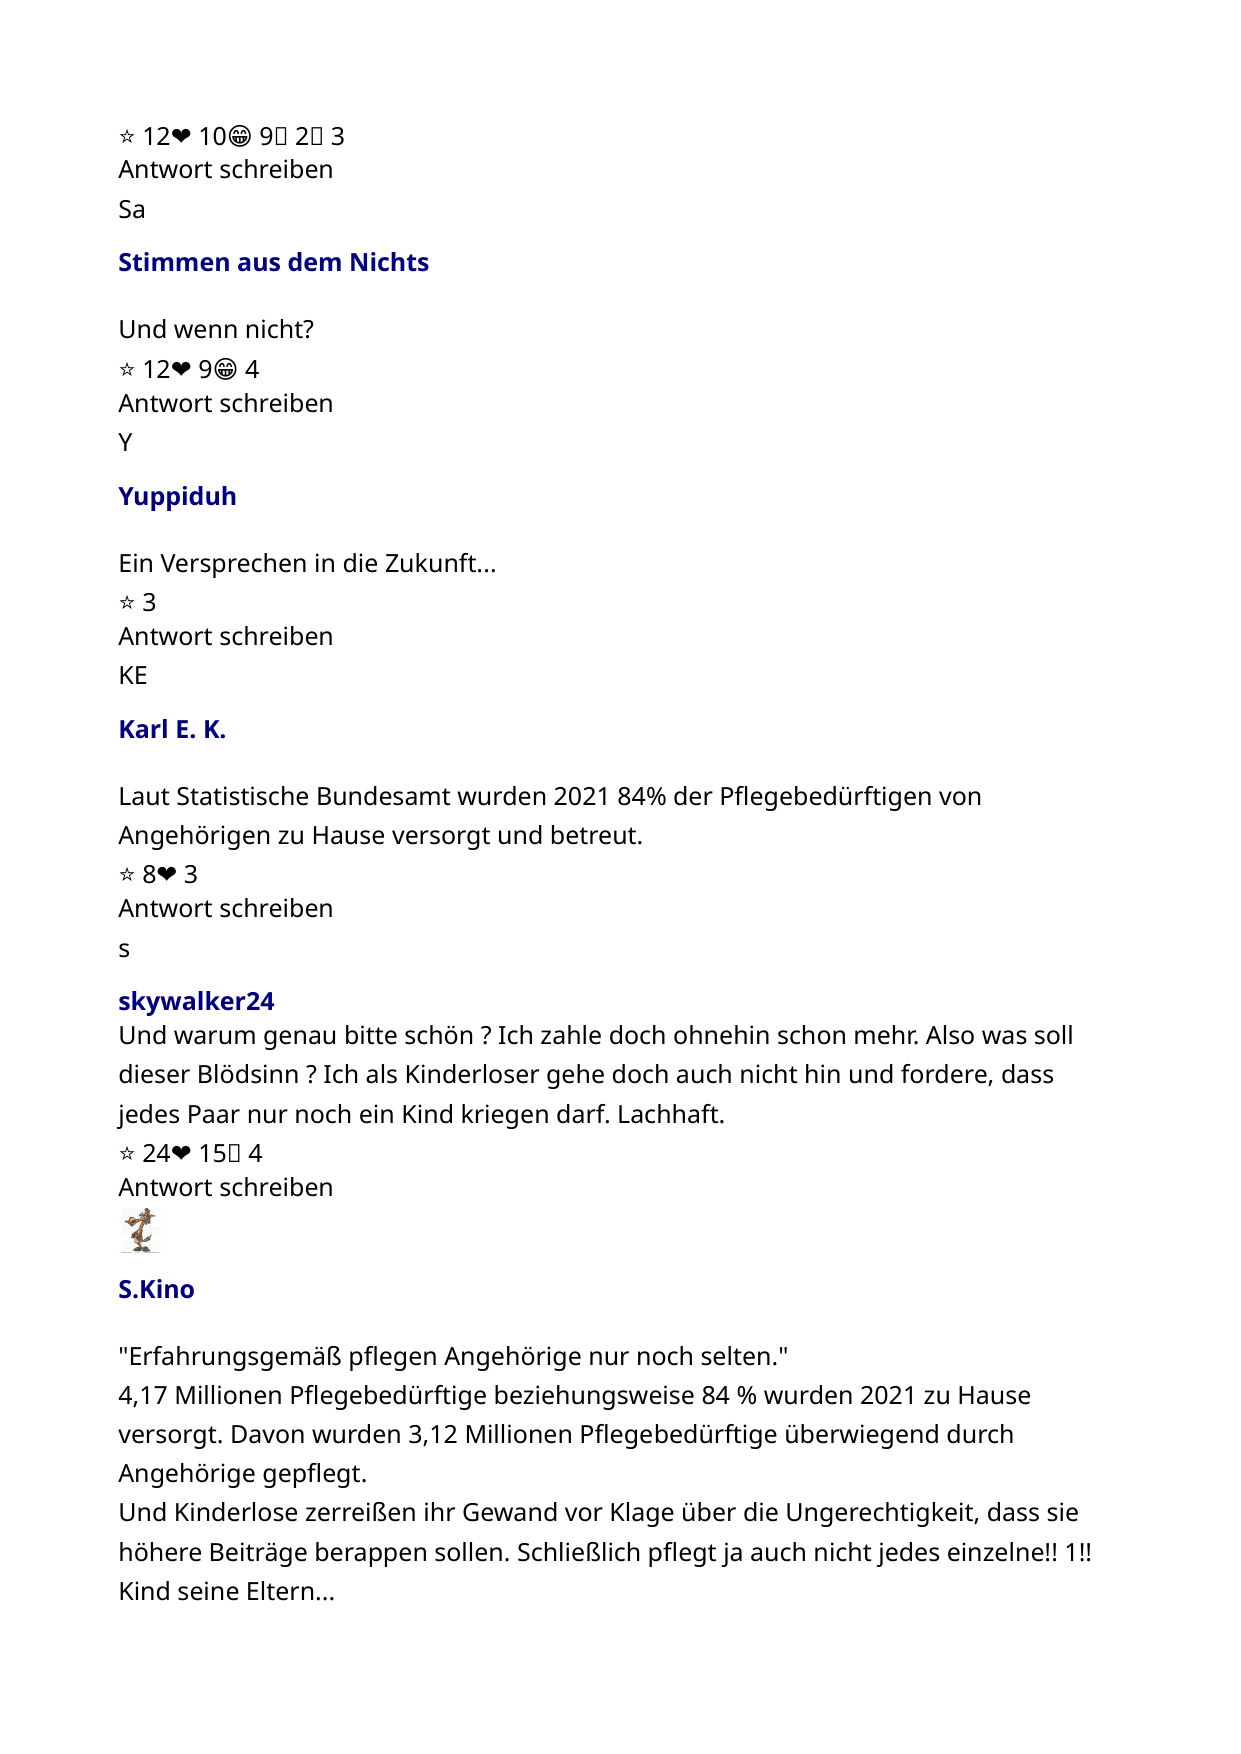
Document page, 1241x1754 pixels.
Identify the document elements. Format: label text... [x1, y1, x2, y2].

picture [118, 1208, 162, 1253]
text Antwort schreiben [118, 385, 1122, 419]
text ⭐️ 12❤️ 9😁 4 [118, 351, 1122, 385]
subtitle skywalker24 [118, 984, 1122, 1018]
text ⭐️ 12❤️ 10😁 9🙁 2🤨 3 [118, 118, 1122, 152]
text ⭐️ 3 [118, 584, 1122, 619]
subtitle Yuppiduh [118, 478, 1122, 512]
text Und warum genau bitte schön ? Ich zahle doch ohnehin schon mehr. Also was soll dieser Blödsinn ? Ich als Kinderloser gehe doch auch nicht hin und fordere, dass jedes Paar nur noch ein Kind kriegen darf. Lachhaft. [118, 1018, 1122, 1130]
text Laut Statistische Bundesamt wurden 2021 84% der Pflegebedürftigen von Angehörigen zu Hause versorgt und betreut. [118, 779, 1122, 852]
text ⭐️ 24❤️ 15🤨 4 [118, 1136, 1122, 1169]
text KE [118, 658, 1122, 692]
subtitle Karl E. K. [118, 712, 1122, 746]
text Antwort schreiben [118, 1169, 1122, 1204]
text Sa [118, 191, 1122, 225]
text Y [118, 424, 1122, 459]
text s [118, 930, 1122, 964]
text Ein Versprechen in die Zukunft... [118, 545, 1122, 579]
text 4,17 Millionen Pflegebedürftige beziehungsweise 84 % wurden 2021 zu Hause versorgt. Davon wurden 3,12 Millionen Pflege­bedürftige überwiegend durch Angehörige gepflegt. [118, 1378, 1122, 1490]
text Antwort schreiben [118, 152, 1122, 186]
subtitle S.Kino [118, 1271, 1122, 1305]
text "Erfahrungsgemäß pflegen Angehörige nur noch selten." [118, 1338, 1122, 1372]
text Antwort schreiben [118, 891, 1122, 925]
subtitle Stimmen aus dem Nichts [118, 245, 1122, 279]
text Und Kinderlose zerreißen ihr Gewand vor Klage über die Ungerechtigkeit, dass sie höhere Beiträge berappen sollen. Schließlich pflegt ja auch nicht jedes einzelne!! 1!! Kind seine Eltern... [118, 1495, 1122, 1607]
text ⭐️ 8❤️ 3 [118, 857, 1122, 891]
text Antwort schreiben [118, 619, 1122, 653]
text Und wenn nicht? [118, 312, 1122, 346]
